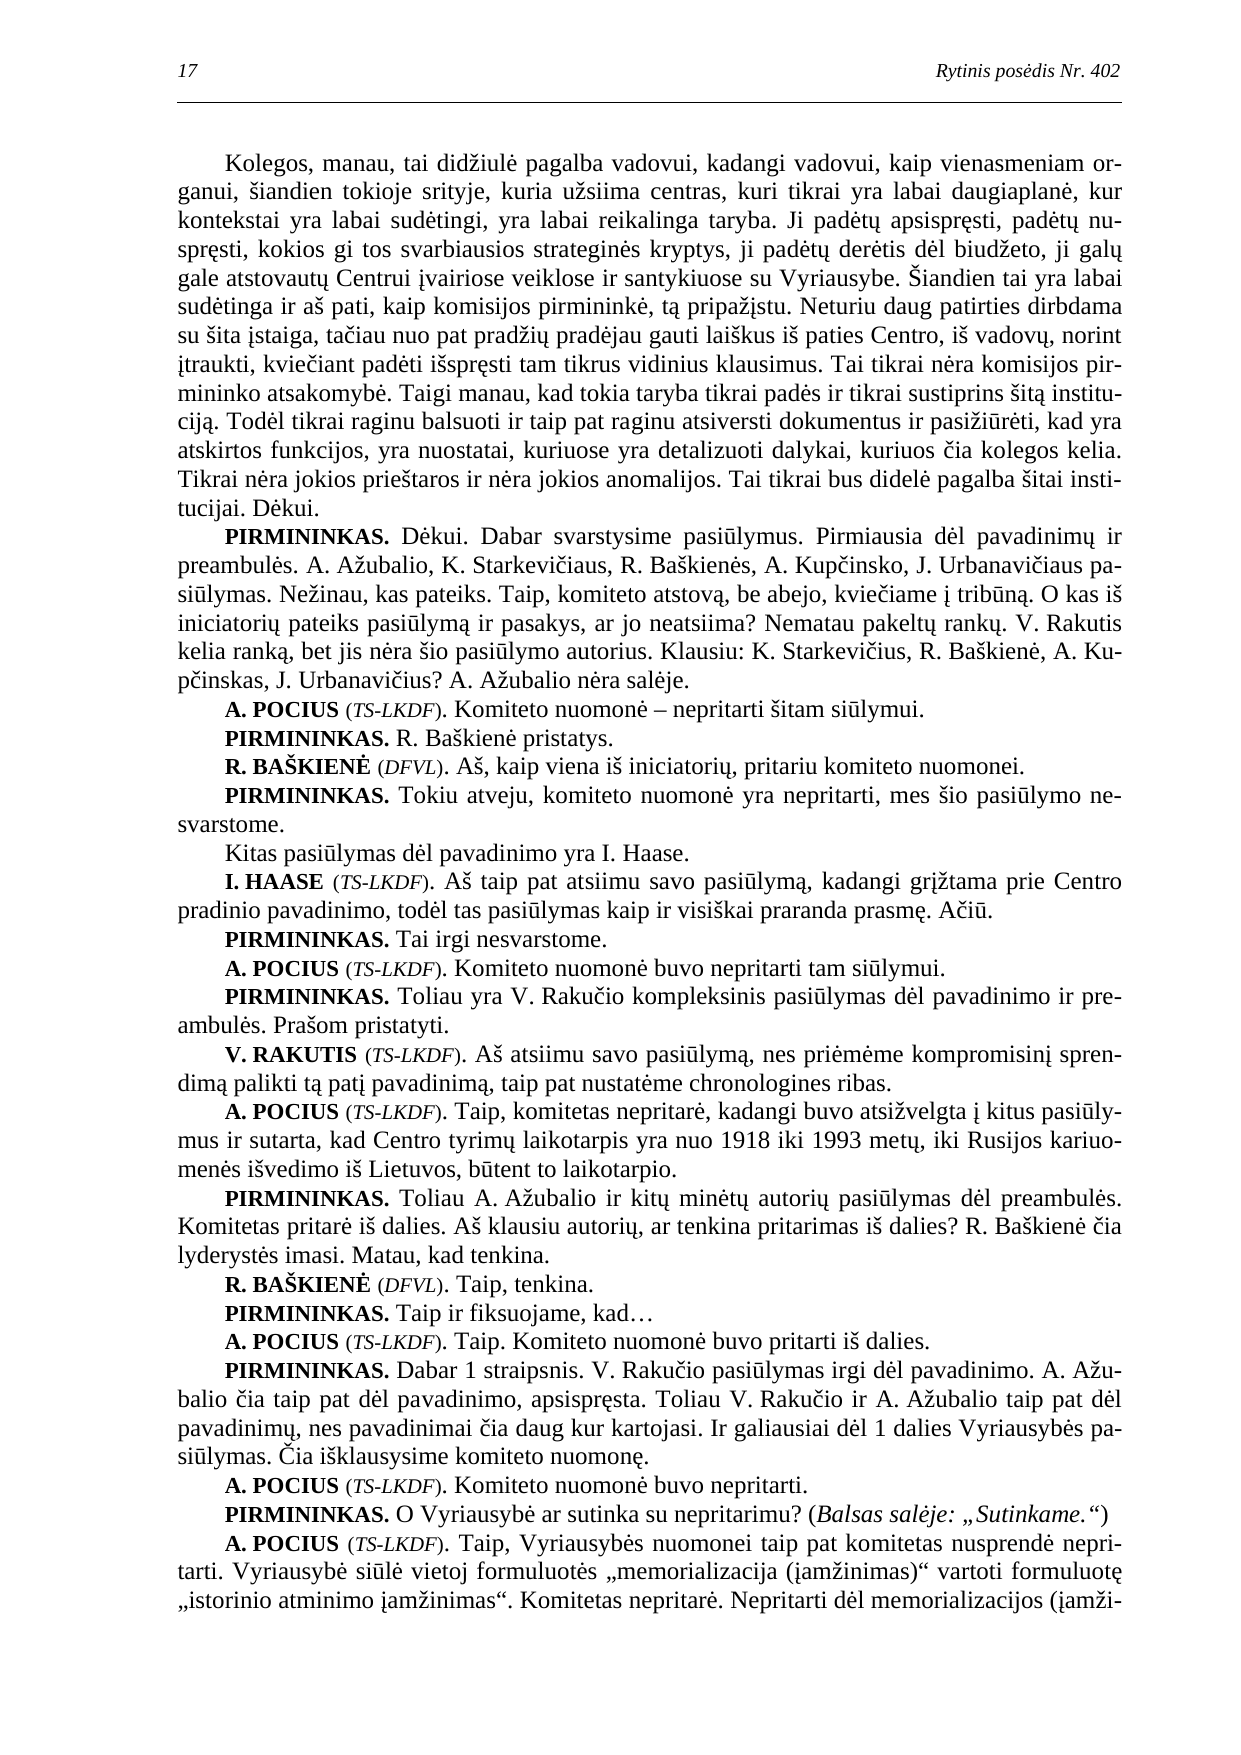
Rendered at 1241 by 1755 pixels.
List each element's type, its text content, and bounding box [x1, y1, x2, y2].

text PIRMININKAS. To­liau A. Ažu­ba­lio ir ki­tų mi­nė­tų au­to­rių pa­siū­ly­mas dėl pre­am­bu­lės. Ko­mi­te­tas pri­ta­rė iš da­lies. Aš klau­siu au­to­rių, ar ten­ki­na pri­ta­ri­mas iš da­lies? R. Baš­kie­nė čia ly­de­rys­tės ima­si. Ma­tau, kad ten­ki­na. [177, 1183, 1122, 1269]
text PIRMININKAS. R. Baš­kie­nė pri­sta­tys. [177, 723, 1122, 751]
text A. POCIUS (TS-LKDF). Ko­mi­te­to nuo­mo­nė bu­vo ne­pri­tar­ti. [177, 1470, 1122, 1499]
text R. BAŠKIENĖ (DFVL). Aš, kaip vie­na iš ini­cia­to­rių, pri­ta­riu ko­mi­te­to nuo­mo­nei. [177, 751, 1122, 780]
text Ko­le­gos, ma­nau, tai di­džiu­lė pa­gal­ba va­do­vui, ka­dan­gi va­do­vui, kaip vie­nas­me­niam or­ga­nui, šian­dien to­kio­je sri­ty­je, ku­ria už­si­ima cen­tras, ku­ri tik­rai yra la­bai dau­giap­la­nė, kur kon­teks­tai yra la­bai su­dė­tin­gi, yra la­bai rei­ka­lin­ga ta­ry­ba. Ji pa­dė­tų ap­si­spręs­ti, pa­dė­tų nu­spręs­ti, ko­kios gi tos svar­biau­sios stra­te­gi­nės kryp­tys, ji pa­dė­tų de­rė­tis dėl biu­dže­to, ji ga­lų ga­le at­sto­vau­tų Cen­trui įvai­rio­se veik­lo­se ir san­ty­kiuo­se su Vy­riau­sy­be. Šian­dien tai yra la­bai su­dė­tin­ga ir aš pa­ti, kaip ko­mi­si­jos pir­mi­nin­kė, tą pri­pa­žįs­tu. Ne­tu­riu daug pa­tir­ties dirb­da­ma su ši­ta įstai­ga, ta­čiau nuo pat pra­džių pra­dė­jau gau­ti laiš­kus iš pa­ties Cen­tro, iš va­do­vų, no­rint įtrauk­ti, kvie­čiant pa­dė­ti iš­spręs­ti tam tik­rus vi­di­nius klau­si­mus. Tai tik­rai nė­ra ko­mi­si­jos pir­mi­nin­ko at­sa­ko­my­bė. Tai­gi ma­nau, kad to­kia ta­ry­ba tik­rai pa­dės ir tik­rai su­stip­rins ši­tą ins­ti­tu­ci­ją. To­dėl tik­rai ra­gi­nu bal­suo­ti ir taip pat ra­gi­nu at­si­vers­ti do­ku­men­tus ir pa­si­žiū­rė­ti, kad yra at­skir­tos funk­ci­jos, yra nuo­sta­tai, ku­riuo­se yra de­ta­li­zuo­ti da­ly­kai, ku­riuos čia ko­le­gos ke­lia. Tik­rai nė­ra jo­kios prieš­ta­ros ir nė­ra jo­kios ano­ma­li­jos. Tai tik­rai bus di­de­lė pa­gal­ba ši­tai ins­ti­tu­ci­jai. Dė­kui. [177, 148, 1122, 521]
text PIRMININKAS. Dė­kui. Da­bar svars­ty­si­me pa­siū­ly­mus. Pir­miau­sia dėl pa­va­di­ni­mų ir pre­am­bu­lės. A. Ažu­ba­lio, K. Star­ke­vi­čiaus, R. Baš­kie­nės, A. Kup­čins­ko, J. Ur­ba­na­vi­čiaus pa­siū­ly­mas. Ne­ži­nau, kas pa­teiks. Taip, ko­mi­te­to at­sto­vą, be abe­jo, kvie­čia­me į tri­bū­ną. O kas iš ini­cia­to­rių pa­teiks pa­siū­ly­mą ir pa­sa­kys, ar jo ne­at­si­i­ma? Ne­ma­tau pa­kel­tų ran­kų. V. Ra­ku­tis ke­lia ran­ką, bet jis nė­ra šio pa­siū­ly­mo au­to­rius. Klau­siu: K. Star­ke­vi­čius, R. Baš­kie­nė, A. Ku­p­čins­kas, J. Ur­ba­na­vi­čius? A. Ažu­ba­lio nė­ra sa­lė­je. [177, 521, 1122, 694]
text A. POCIUS (TS-LKDF). Taip, ko­mi­te­tas ne­pri­ta­rė, ka­dan­gi bu­vo at­si­žvelg­ta į ki­tus pa­siū­ly­mus ir su­tar­ta, kad Cen­tro ty­ri­mų lai­ko­tar­pis yra nuo 1918 iki 1993 me­tų, iki Ru­si­jos ka­riuo­me­nės iš­ve­di­mo iš Lie­tu­vos, bū­tent to lai­ko­tar­pio. [177, 1096, 1122, 1183]
text A. POCIUS (TS-LKDF). Ko­mi­te­to nuo­mo­nė bu­vo ne­pri­tar­ti tam siū­ly­mui. [177, 953, 1122, 981]
text PIRMININKAS. O Vy­riau­sy­bė ar su­tin­ka su ne­pri­ta­ri­mu? (Bal­sas sa­lė­je: „Su­tin­ka­me.“) [177, 1499, 1122, 1528]
text R. BAŠKIENĖ (DFVL). Taip, ten­ki­na. [177, 1269, 1122, 1298]
text A. POCIUS (TS-LKDF). Ko­mi­te­to nuo­mo­nė – ne­pri­tar­ti ši­tam siū­ly­mui. [177, 694, 1122, 723]
text PIRMININKAS. To­liau yra V. Ra­ku­čio kom­plek­si­nis pa­siū­ly­mas dėl pa­va­di­ni­mo ir pre­am­bu­lės. Pra­šom pri­sta­ty­ti. [177, 981, 1122, 1039]
text PIRMININKAS. Taip ir fik­suo­ja­me, kad… [177, 1298, 1122, 1326]
text Ki­tas pa­siū­ly­mas dėl pa­va­di­ni­mo yra I. Ha­a­se. [177, 838, 1122, 866]
text PIRMININKAS. Tai ir­gi ne­svars­to­me. [177, 924, 1122, 953]
text V. RAKUTIS (TS-LKDF). Aš at­si­i­mu sa­vo pa­siū­ly­mą, nes pri­ėmė­me kom­pro­mi­si­nį spren­di­mą pa­lik­ti tą pa­tį pa­va­di­ni­mą, taip pat nu­sta­tė­me chro­no­lo­gi­nes ri­bas. [177, 1039, 1122, 1096]
text I. HAASE (TS-LKDF). Aš taip pat at­si­i­mu sa­vo pa­siū­ly­mą, ka­dan­gi grįž­ta­ma prie Cen­tro pra­di­nio pa­va­di­ni­mo, to­dėl tas pa­siū­ly­mas kaip ir vi­siš­kai pra­ran­da pras­mę. Ačiū. [177, 866, 1122, 924]
text A. POCIUS (TS-LKDF). Taip, Vy­riau­sy­bės nuo­mo­nei taip pat ko­mi­te­tas nu­spren­dė ne­pri­tar­ti. Vy­riau­sy­bė siū­lė vie­toj for­mu­luo­tės „me­mo­ria­li­za­ci­ja (įam­ži­ni­mas)“ var­to­ti for­mu­luo­tę „is­to­ri­nio at­mi­ni­mo įam­ži­ni­mas“. Ko­mi­te­tas ne­pri­ta­rė. Ne­pri­tar­ti dėl me­mo­ria­li­za­ci­jos (įam­ži­ [177, 1528, 1122, 1614]
text A. POCIUS (TS-LKDF). Taip. Ko­mi­te­to nuo­mo­nė bu­vo pri­tar­ti iš da­lies. [177, 1326, 1122, 1355]
text PIRMININKAS. To­kiu at­ve­ju, ko­mi­te­to nuo­mo­nė yra ne­pri­tar­ti, mes šio pa­siū­ly­mo ne­svars­to­me. [177, 780, 1122, 838]
text PIRMININKAS. Da­bar 1 straips­nis. V. Ra­ku­čio pa­siū­ly­mas ir­gi dėl pa­va­di­ni­mo. A. Ažu­ba­lio čia taip pat dėl pa­va­di­ni­mo, ap­si­spręs­ta. To­liau V. Ra­ku­čio ir A. Ažu­ba­lio taip pat dėl pa­va­di­ni­mų, nes pa­va­di­ni­mai čia daug kur kar­to­ja­si. Ir ga­liau­siai dėl 1 da­lies Vy­riau­sy­bės pa­siū­ly­mas. Čia iš­klau­sy­si­me ko­mi­te­to nuo­mo­nę. [177, 1355, 1122, 1470]
